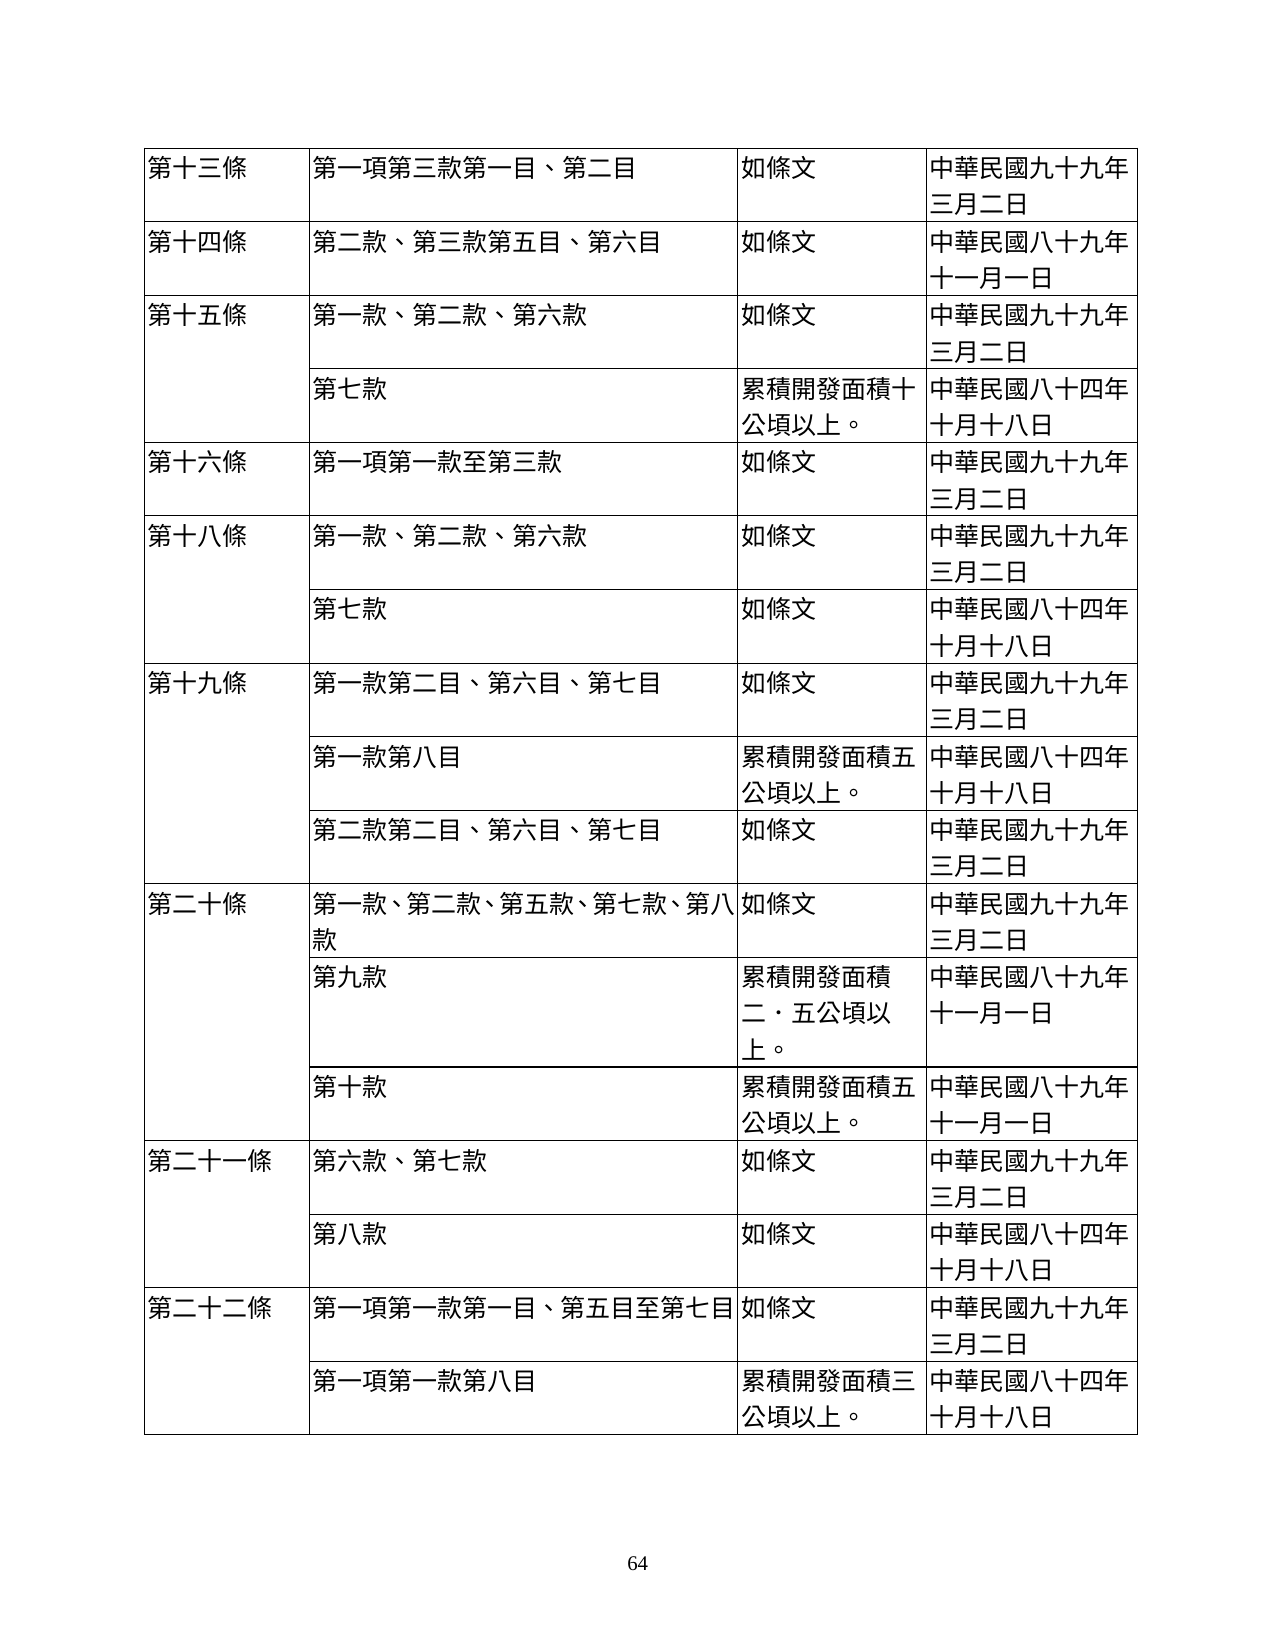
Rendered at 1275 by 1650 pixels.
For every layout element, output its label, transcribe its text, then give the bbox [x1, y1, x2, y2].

table_cell 第一項第一款第八目 [310, 1362, 737, 1434]
table_cell 第十八條 [145, 516, 309, 662]
table_cell 如條文 [738, 149, 926, 221]
table_cell 如條文 [738, 1141, 926, 1213]
table_cell 第十五條 [145, 296, 309, 442]
table_cell 第一項第一款第一目、第五目至第七目 [310, 1288, 737, 1361]
table_cell 累積開發面積三公頃以上。 [738, 1362, 926, 1434]
table_cell 第二十條 [145, 884, 309, 1140]
table_cell 第十九條 [145, 664, 309, 883]
table_cell 累積開發面積五公頃以上。 [738, 737, 926, 809]
table_cell 中華民國八十四年十月十八日 [927, 737, 1137, 809]
table_cell 如條文 [738, 884, 926, 957]
table_cell 第一項第三款第一目、第二目 [310, 149, 737, 221]
table_cell 中華民國九十九年三月二日 [927, 811, 1137, 883]
table_cell 中華民國八十九年十一月一日 [927, 222, 1137, 295]
table_cell 如條文 [738, 811, 926, 883]
table_cell 第一款第二目、第六目、第七目 [310, 664, 737, 736]
table_cell 如條文 [738, 296, 926, 368]
table_cell 中華民國九十九年三月二日 [927, 664, 1137, 736]
table_cell 第一款、第二款、第六款 [310, 296, 737, 368]
table_cell 第二款第二目、第六目、第七目 [310, 811, 737, 883]
table_cell 中華民國九十九年三月二日 [927, 149, 1137, 221]
table_cell 中華民國九十九年三月二日 [927, 1288, 1137, 1361]
table_cell 如條文 [738, 664, 926, 736]
table_cell 中華民國八十九年十一月一日 [927, 958, 1137, 1066]
table_cell 第二十二條 [145, 1288, 309, 1434]
table_cell 第七款 [310, 590, 737, 662]
table_cell 中華民國八十四年十月十八日 [927, 590, 1137, 662]
table_cell 中華民國八十九年十一月一日 [927, 1068, 1137, 1140]
table_cell 第二款、第三款第五目、第六目 [310, 222, 737, 295]
table_cell 如條文 [738, 1215, 926, 1287]
table_cell 第十三條 [145, 149, 309, 221]
table_cell 中華民國九十九年三月二日 [927, 516, 1137, 589]
table_cell 中華民國九十九年三月二日 [927, 1141, 1137, 1213]
table_cell 如條文 [738, 1288, 926, 1361]
table_cell 中華民國九十九年三月二日 [927, 296, 1137, 368]
table_cell 第十款 [310, 1068, 737, 1140]
table_cell 第六款、第七款 [310, 1141, 737, 1213]
table_cell 第九款 [310, 958, 737, 1066]
table_cell 累積開發面積五公頃以上。 [738, 1068, 926, 1140]
table_cell 第七款 [310, 369, 737, 442]
table_cell 第十六條 [145, 443, 309, 515]
table_cell 中華民國九十九年三月二日 [927, 884, 1137, 957]
table_cell 累積開發面積二．五公頃以上。 [738, 958, 926, 1066]
table_cell 第十四條 [145, 222, 309, 295]
table_cell 中華民國九十九年三月二日 [927, 443, 1137, 515]
table_cell 第一款、第二款、第六款 [310, 516, 737, 589]
table_cell 第一項第一款至第三款 [310, 443, 737, 515]
table_cell 累積開發面積十公頃以上。 [738, 369, 926, 442]
table_cell 中華民國八十四年十月十八日 [927, 369, 1137, 442]
table_cell 第一款、第二款、第五款、第七款、第八款 [310, 884, 737, 957]
table_cell 中華民國八十四年十月十八日 [927, 1362, 1137, 1434]
table_cell 如條文 [738, 222, 926, 295]
table_cell 如條文 [738, 590, 926, 662]
table_cell 如條文 [738, 516, 926, 589]
table_cell 中華民國八十四年十月十八日 [927, 1215, 1137, 1287]
table_cell 第二十一條 [145, 1141, 309, 1287]
table_cell 第一款第八目 [310, 737, 737, 809]
table_cell 第八款 [310, 1215, 737, 1287]
table_cell 如條文 [738, 443, 926, 515]
